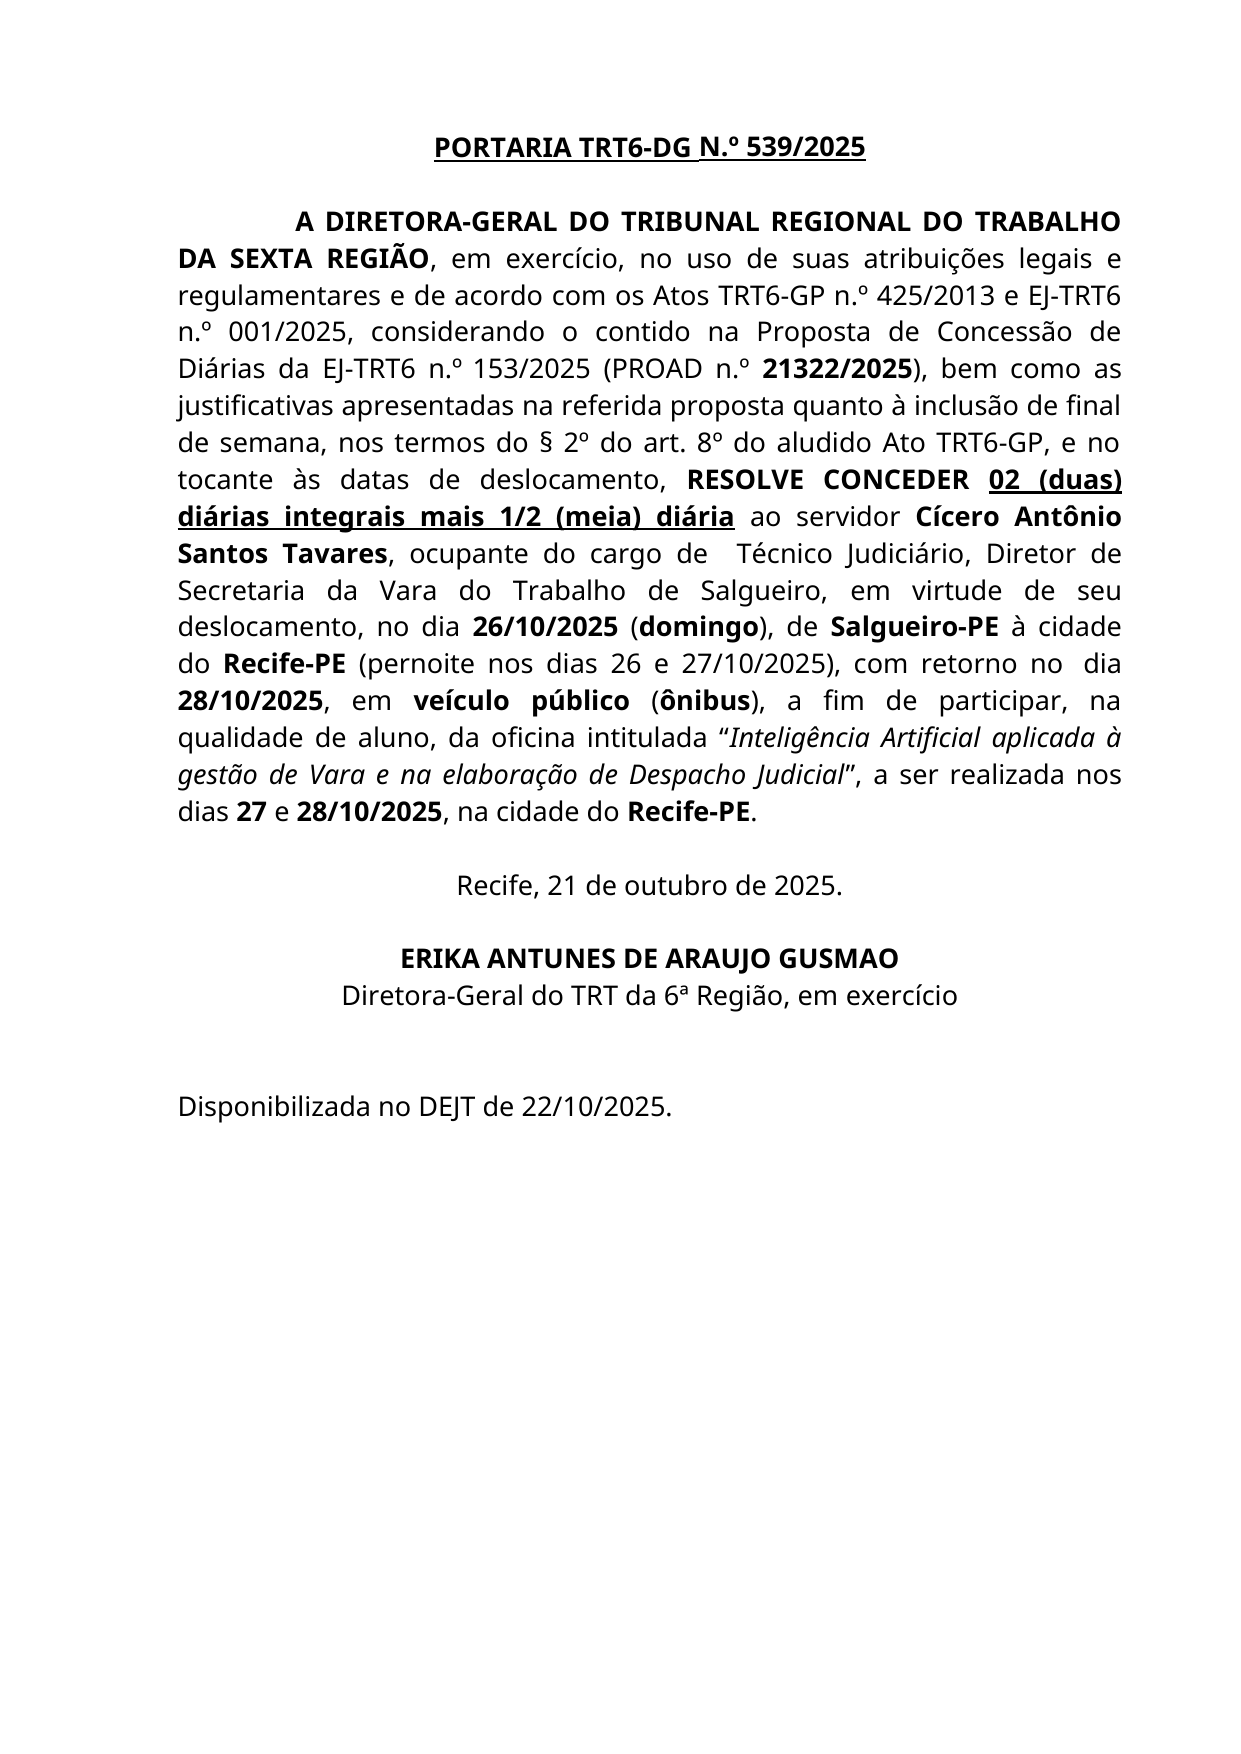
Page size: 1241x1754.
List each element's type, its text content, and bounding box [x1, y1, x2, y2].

text ERIKA ANTUNES DE ARAUJO GUSMAO [177, 940, 1122, 977]
text Recife, 21 de outubro de 2025. [177, 866, 1122, 903]
text Disponibilizada no DEJT de 22/10/2025. [177, 1087, 1122, 1124]
text Diretora-Geral do TRT da 6ª Região, em exercício [177, 977, 1122, 1013]
text A DIRETORA-GERAL DO TRIBUNAL REGIONAL DO TRABALHO DA SEXTA REGIÃO, em exercício, no uso de suas atribuições legais e regulamentares e de acordo com os Atos TRT6-GP n.º 425/2013 e EJ-TRT6 n.º 001/2025, considerando o contido na Proposta de Concessão de Diárias da EJ-TRT6 n.º 153/2025 (PROAD n.º 21322/2025), bem como as justificativas apresentadas na referida proposta quanto à inclusão de final de semana, nos termos do § 2º do art. 8º do aludido Ato TRT6-GP, e no tocante às datas de deslocamento, RESOLVE CONCEDER 02 (duas) diárias integrais mais 1/2 (meia) diária ao servidor Cícero Antônio Santos Tavares, ocupante do cargo de Técnico Judiciário, Diretor de Secretaria da Vara do Trabalho de Salgueiro, em virtude de seu deslocamento, no dia 26/10/2025 (domingo), de Salgueiro-PE à cidade do Recife-PE (pernoite nos dias 26 e 27/10/2025), com retorno no dia 28/10/2025, em veículo público (ônibus), a fim de participar, na qualidade de aluno, da oficina intitulada “Inteligência Artificial aplicada à gestão de Vara e na elaboração de Despacho Judicial”, a ser realizada nos dias 27 e 28/10/2025, na cidade do Recife-PE. [177, 202, 1122, 829]
text PORTARIA TRT6-DG N.º 539/2025 [177, 127, 1122, 165]
